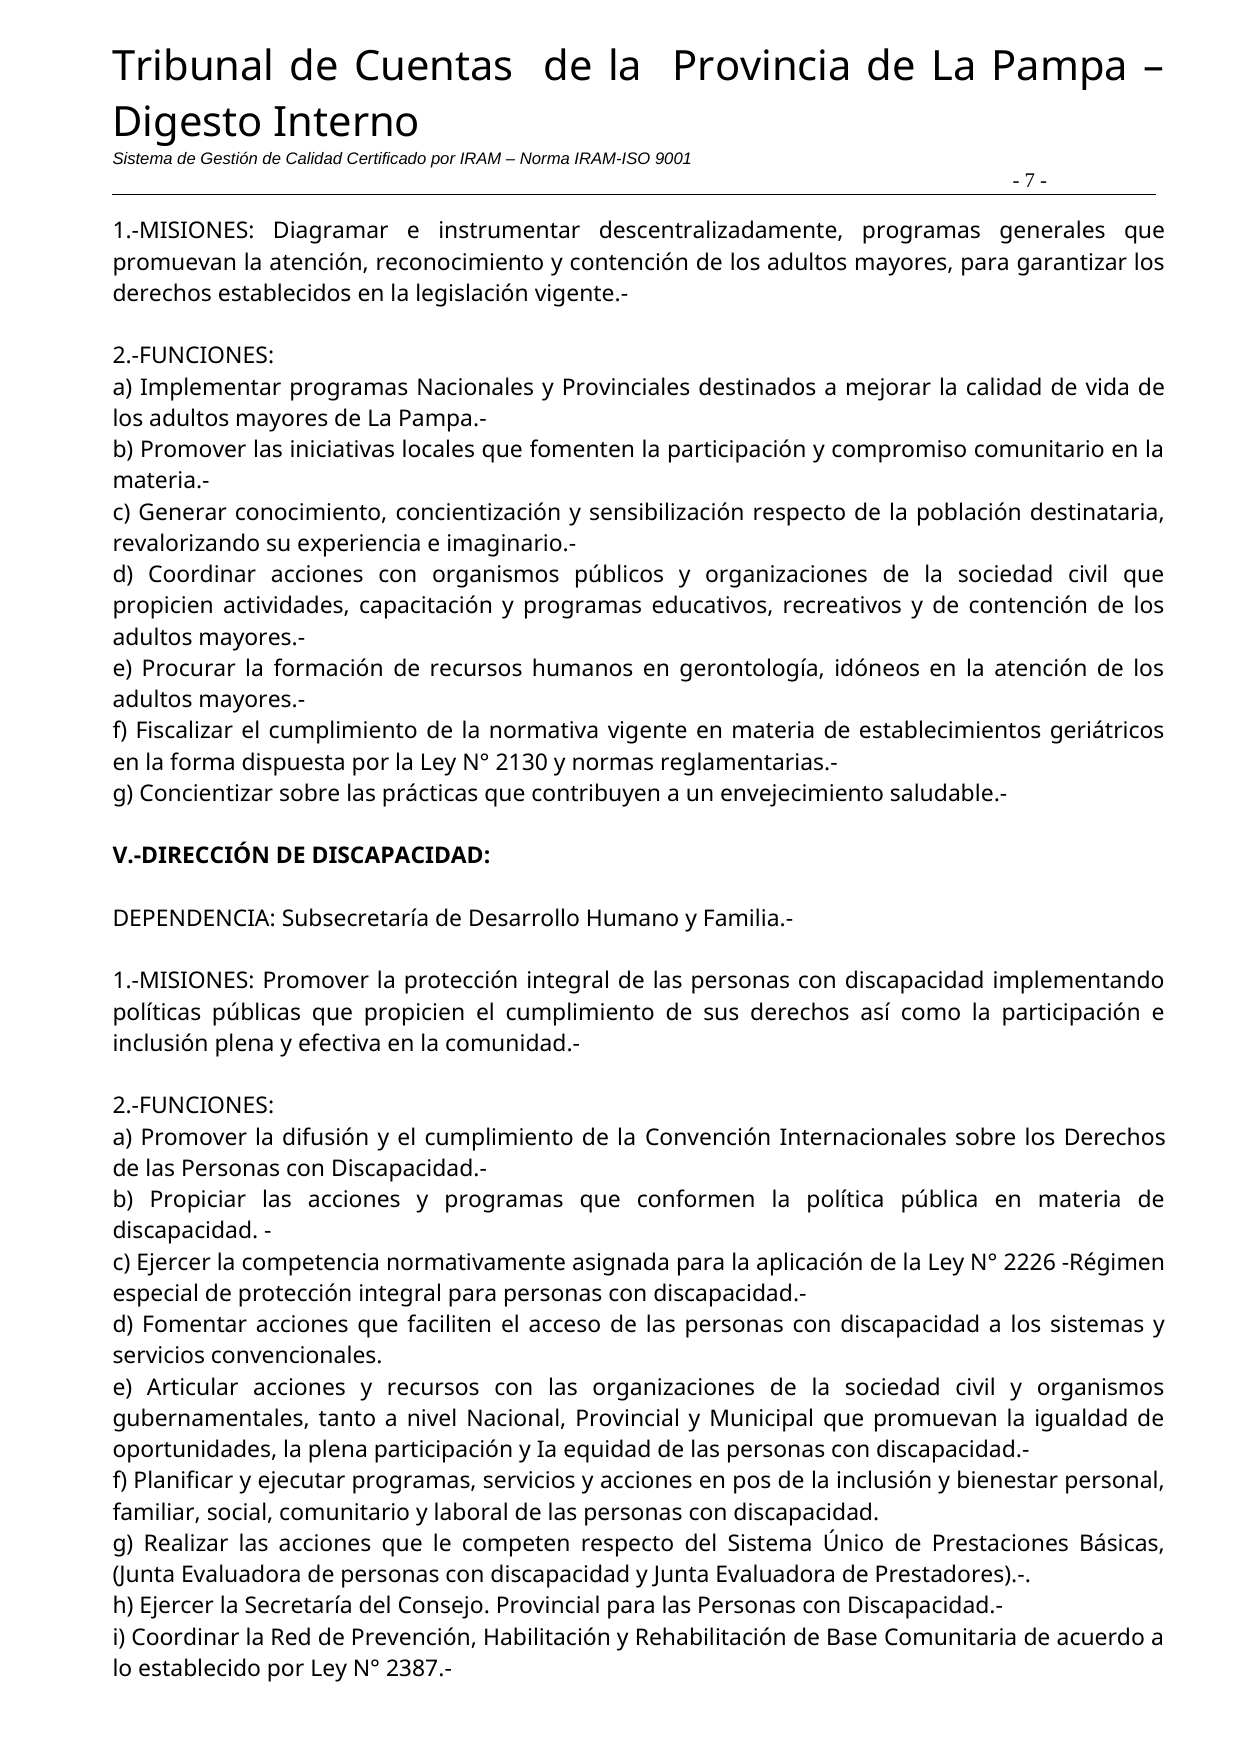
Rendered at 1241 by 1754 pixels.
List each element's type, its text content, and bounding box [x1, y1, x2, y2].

text 1.-MISIONES: Diagramar e instrumentar descentralizadamente, programas generales que promuevan la atención, reconocimiento y contención de los adultos mayores, para garantizar los derechos establecidos en la legislación vigente.- [112, 214, 1166, 308]
text 2.-FUNCIONES: [112, 339, 1166, 371]
text f) Fiscalizar el cumplimiento de la normativa vigente en materia de establecimientos geriátricos en la forma dispuesta por la Ley N° 2130 y normas reglamentarias.- [112, 714, 1166, 777]
text e) Articular acciones y recursos con las organizaciones de la sociedad civil y organismos gubernamentales, tanto a nivel Nacional, Provincial y Municipal que promuevan la igualdad de oportunidades, la plena participación y Ia equidad de las personas con discapacidad.- [112, 1371, 1166, 1464]
text c) Ejercer la competencia normativamente asignada para la aplicación de la Ley N° 2226 -Régimen especial de protección integral para personas con discapacidad.- [112, 1246, 1166, 1308]
text f) Planificar y ejecutar programas, servicios y acciones en pos de la inclusión y bienestar personal, familiar, social, comunitario y laboral de las personas con discapacidad. [112, 1464, 1166, 1527]
text g) Realizar las acciones que le competen respecto del Sistema Único de Prestaciones Básicas, (Junta Evaluadora de personas con discapacidad y Junta Evaluadora de Prestadores).-. [112, 1527, 1166, 1589]
text DEPENDENCIA: Subsecretaría de Desarrollo Humano y Familia.- [112, 902, 1166, 933]
text a) Promover la difusión y el cumplimiento de la Convención Internacionales sobre los Derechos de las Personas con Discapacidad.- [112, 1121, 1166, 1183]
text g) Concientizar sobre las prácticas que contribuyen a un envejecimiento saludable.- [112, 777, 1166, 808]
text d) Fomentar acciones que faciliten el acceso de las personas con discapacidad a los sistemas y servicios convencionales. [112, 1308, 1166, 1371]
text h) Ejercer la Secretaría del Consejo. Provincial para las Personas con Discapacidad.- [112, 1589, 1166, 1621]
text e) Procurar la formación de recursos humanos en gerontología, idóneos en la atención de los adultos mayores.- [112, 652, 1166, 714]
text d) Coordinar acciones con organismos públicos y organizaciones de la sociedad civil que propicien actividades, capacitación y programas educativos, recreativos y de contención de los adultos mayores.- [112, 558, 1166, 652]
text i) Coordinar la Red de Prevención, Habilitación y Rehabilitación de Base Comunitaria de acuerdo a lo establecido por Ley N° 2387.- [112, 1621, 1166, 1683]
text c) Generar conocimiento, concientización y sensibilización respecto de la población destinataria, revalorizando su experiencia e imaginario.- [112, 496, 1166, 558]
text 1.-MISIONES: Promover la protección integral de las personas con discapacidad implementando políticas públicas que propicien el cumplimiento de sus derechos así como la participación e inclusión plena y efectiva en la comunidad.- [112, 964, 1166, 1058]
text a) Implementar programas Nacionales y Provinciales destinados a mejorar la calidad de vida de los adultos mayores de La Pampa.- [112, 371, 1166, 433]
text b) Promover las iniciativas locales que fomenten la participación y compromiso comunitario en la materia.- [112, 433, 1166, 496]
text b) Propiciar las acciones y programas que conformen la política pública en materia de discapacidad. - [112, 1183, 1166, 1246]
text V.-DIRECCIÓN DE DISCAPACIDAD: [112, 839, 1166, 871]
text 2.-FUNCIONES: [112, 1089, 1166, 1121]
